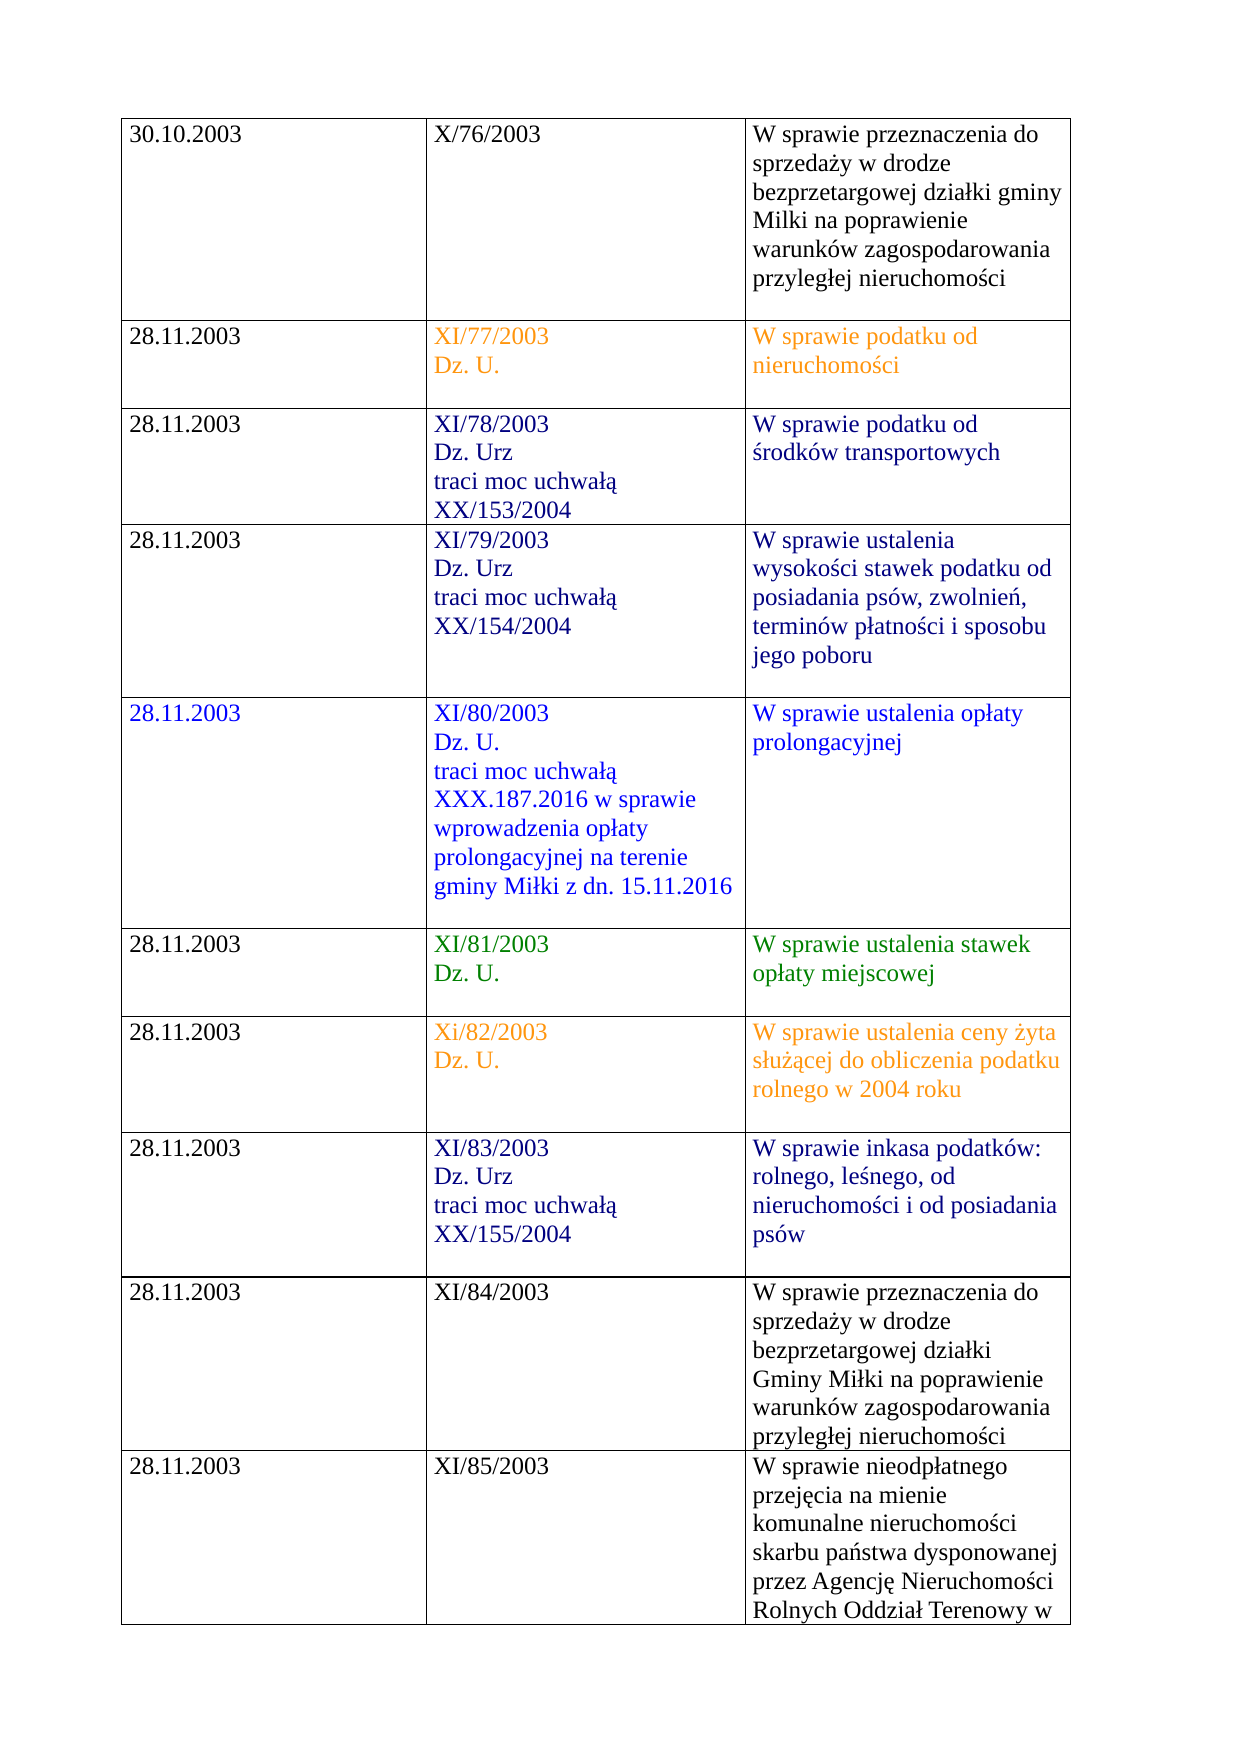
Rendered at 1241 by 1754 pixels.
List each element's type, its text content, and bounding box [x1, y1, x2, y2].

table_cell XI/77/2003 Dz. U. [427, 321, 745, 408]
table_cell Xi/82/2003 Dz. U. [427, 1017, 745, 1132]
table_cell W sprawie ustalenia opłaty prolongacyjnej [746, 698, 1070, 928]
table_cell 28.11.2003 [122, 1451, 426, 1623]
table_cell W sprawie przeznaczenia do sprzedaży w drodze bezprzetargowej działki Gminy Miłki na poprawienie warunków zagospodarowania przyległej nieruchomości [746, 1278, 1070, 1450]
table_cell 28.11.2003 [122, 321, 426, 408]
table_cell X/76/2003 [427, 119, 745, 320]
table_cell W sprawie ustalenia wysokości stawek podatku od posiadania psów, zwolnień, terminów płatności i sposobu jego poboru [746, 525, 1070, 697]
table_cell XI/84/2003 [427, 1278, 745, 1450]
table_cell 28.11.2003 [122, 1017, 426, 1132]
table_cell 28.11.2003 [122, 525, 426, 697]
table_cell 28.11.2003 [122, 409, 426, 524]
table_cell XI/78/2003 Dz. Urz traci moc uchwałą XX/153/2004 [427, 409, 745, 524]
table_cell 28.11.2003 [122, 1278, 426, 1450]
table_cell XI/80/2003 Dz. U. traci moc uchwałą XXX.187.2016 w sprawie wprowadzenia opłaty prolongacyjnej na terenie gminy Miłki z dn. 15.11.2016 [427, 698, 745, 928]
table_cell XI/85/2003 [427, 1451, 745, 1623]
table_cell XI/83/2003 Dz. Urz traci moc uchwałą XX/155/2004 [427, 1133, 745, 1276]
table_cell XI/81/2003 Dz. U. [427, 929, 745, 1016]
table_cell XI/79/2003 Dz. Urz traci moc uchwałą XX/154/2004 [427, 525, 745, 697]
table_cell W sprawie przeznaczenia do sprzedaży w drodze bezprzetargowej działki gminy Milki na poprawienie warunków zagospodarowania przyległej nieruchomości [746, 119, 1070, 320]
table_cell W sprawie ustalenia ceny żyta służącej do obliczenia podatku rolnego w 2004 roku [746, 1017, 1070, 1132]
table_cell W sprawie podatku od nieruchomości [746, 321, 1070, 408]
table_cell W sprawie podatku od środków transportowych [746, 409, 1070, 524]
table_cell 28.11.2003 [122, 698, 426, 928]
table_cell 28.11.2003 [122, 929, 426, 1016]
table_cell 30.10.2003 [122, 119, 426, 320]
table_cell W sprawie inkasa podatków: rolnego, leśnego, od nieruchomości i od posiadania psów [746, 1133, 1070, 1276]
table_cell W sprawie nieodpłatnego przejęcia na mienie komunalne nieruchomości skarbu państwa dysponowanej przez Agencję Nieruchomości Rolnych Oddział Terenowy w [746, 1451, 1070, 1623]
table_cell 28.11.2003 [122, 1133, 426, 1276]
table_cell W sprawie ustalenia stawek opłaty miejscowej [746, 929, 1070, 1016]
